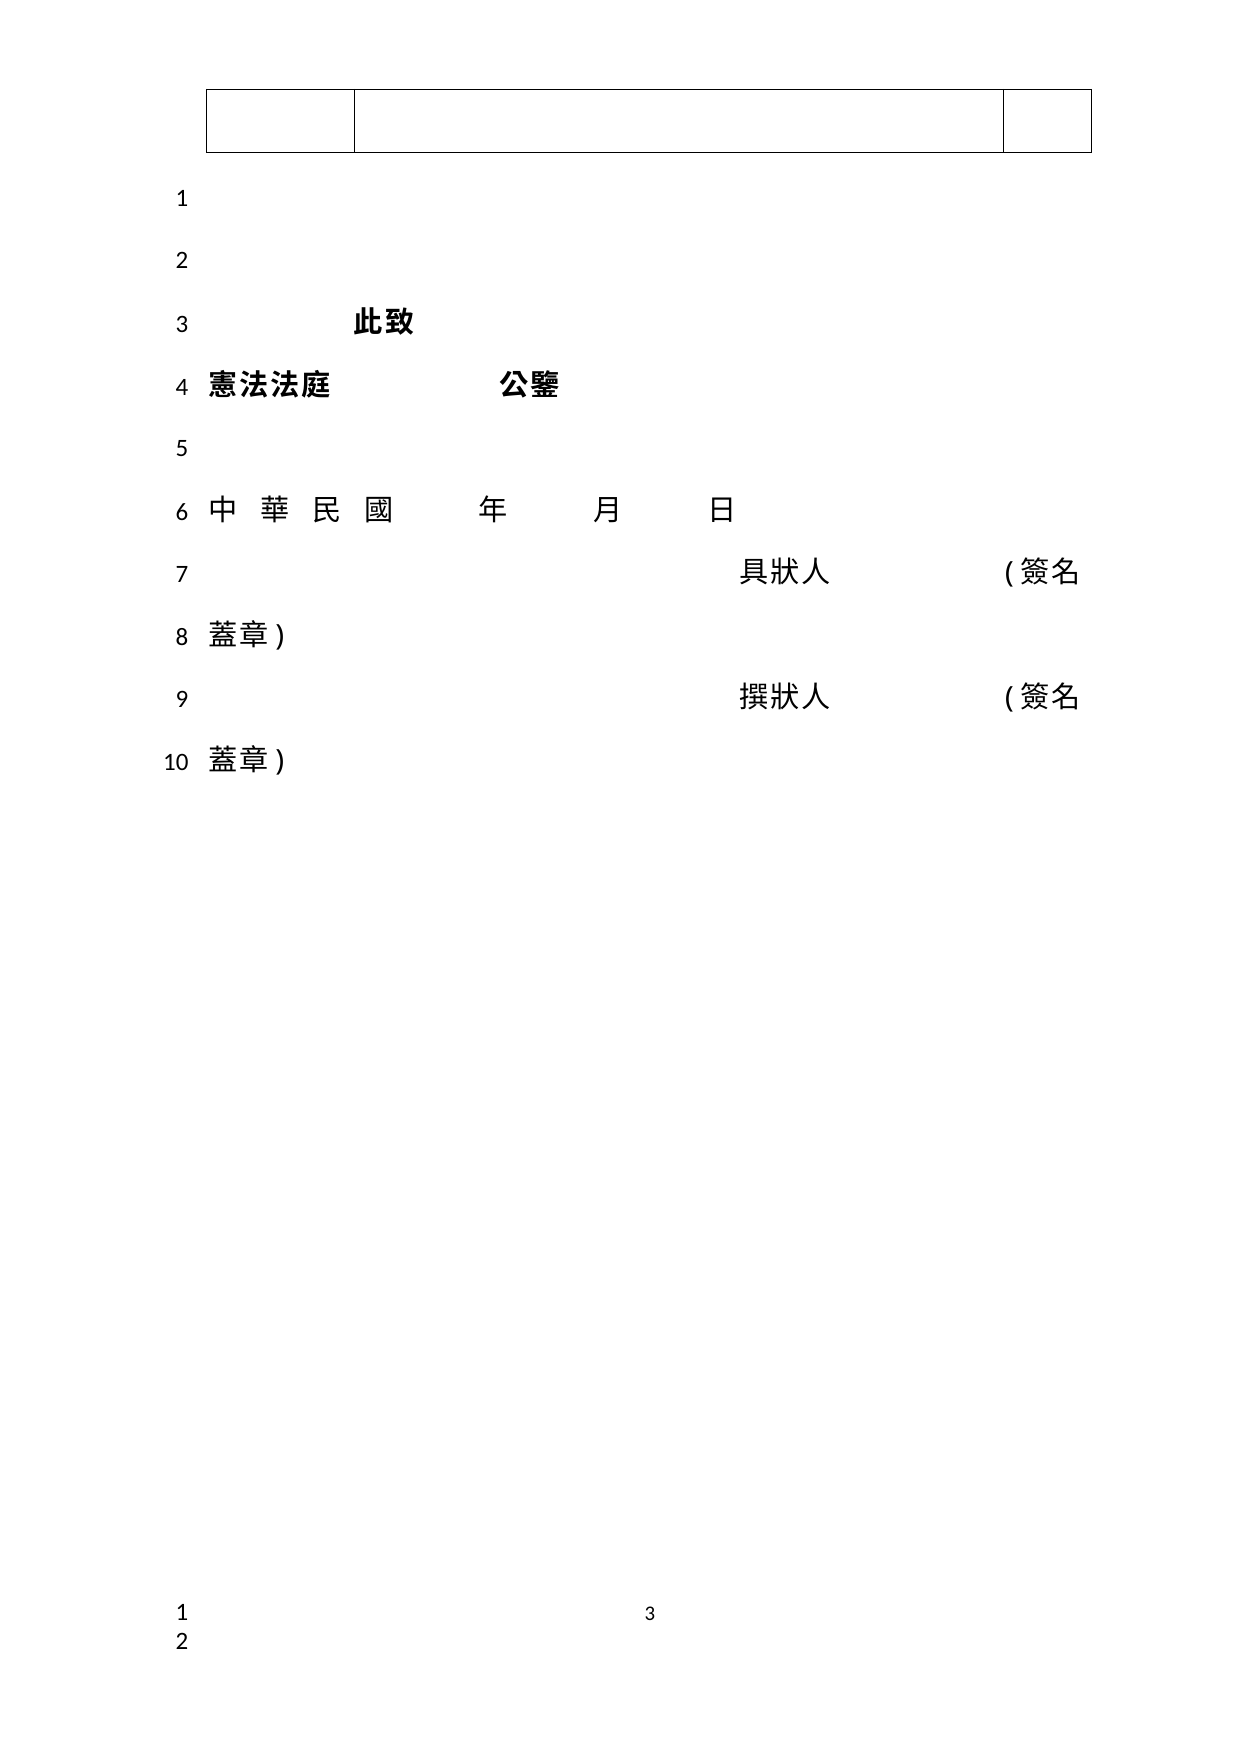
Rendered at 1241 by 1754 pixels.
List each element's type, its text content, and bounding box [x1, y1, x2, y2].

text 此致 [207, 278, 1092, 341]
table_cell [355, 90, 1003, 152]
text 中 華 民 國 年 月 日 [207, 466, 1092, 528]
table_cell [1004, 90, 1091, 152]
table_cell [207, 90, 354, 152]
text 憲法法庭 公鑒 [207, 341, 1092, 403]
text 具狀人 (簽名蓋章) [207, 528, 1092, 653]
text 撰狀人 (簽名蓋章) [207, 653, 1092, 778]
